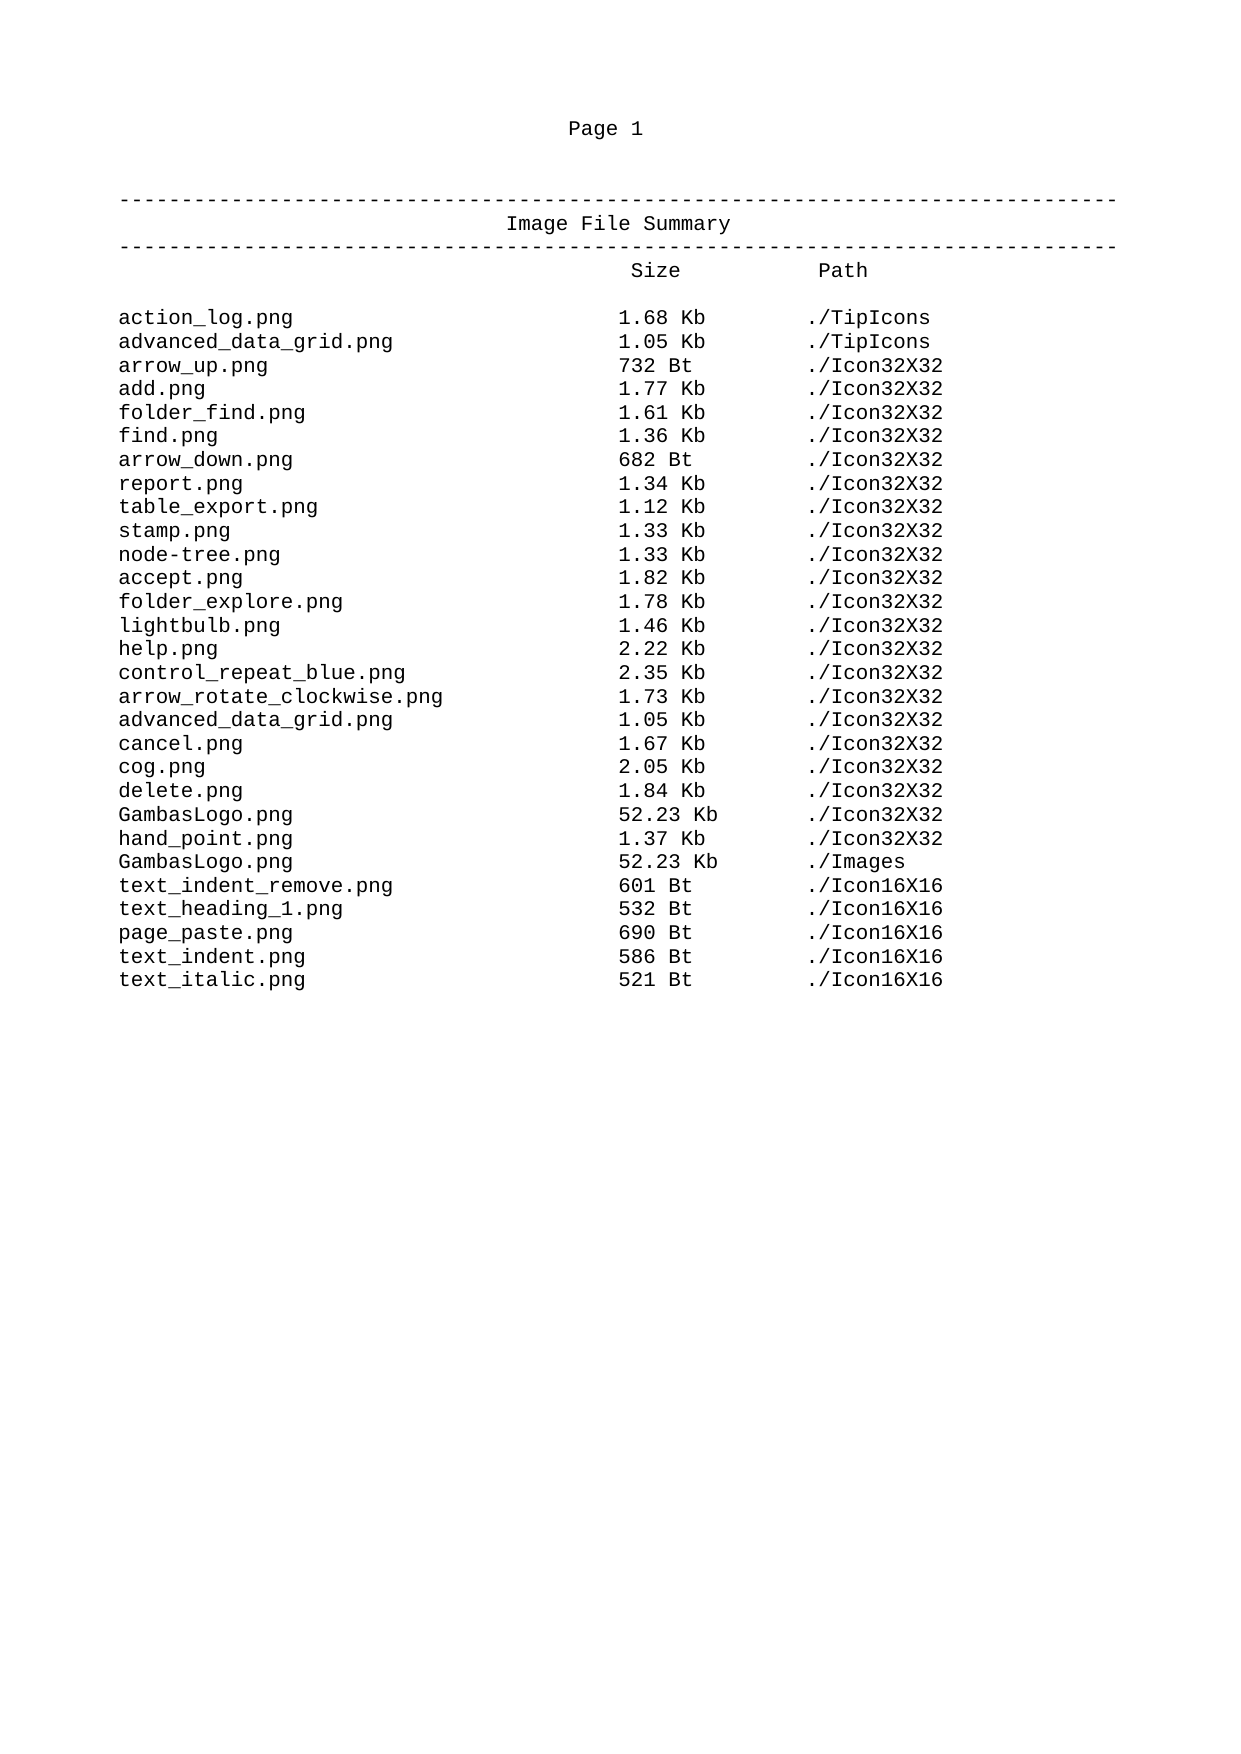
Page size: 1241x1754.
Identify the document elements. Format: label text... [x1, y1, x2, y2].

text cancel.png 1.67 Kb ./Icon32X32 [118, 733, 1122, 757]
text arrow_down.png 682 Bt ./Icon32X32 [118, 449, 1122, 473]
text add.png 1.77 Kb ./Icon32X32 [118, 378, 1122, 402]
text delete.png 1.84 Kb ./Icon32X32 [118, 780, 1122, 804]
text advanced_data_grid.png 1.05 Kb ./TipIcons [118, 331, 1122, 354]
text text_indent_remove.png 601 Bt ./Icon16X16 [118, 875, 1122, 898]
text help.png 2.22 Kb ./Icon32X32 [118, 638, 1122, 662]
text Size Path [118, 260, 1122, 284]
text Page 1 [118, 118, 1122, 142]
text advanced_data_grid.png 1.05 Kb ./Icon32X32 [118, 709, 1122, 733]
text -------------------------------------------------------------------------------- [118, 236, 1122, 260]
text lightbulb.png 1.46 Kb ./Icon32X32 [118, 615, 1122, 638]
text stamp.png 1.33 Kb ./Icon32X32 [118, 520, 1122, 544]
text cog.png 2.05 Kb ./Icon32X32 [118, 757, 1122, 780]
text action_log.png 1.68 Kb ./TipIcons [118, 307, 1122, 331]
text text_heading_1.png 532 Bt ./Icon16X16 [118, 898, 1122, 922]
text report.png 1.34 Kb ./Icon32X32 [118, 473, 1122, 496]
text text_indent.png 586 Bt ./Icon16X16 [118, 946, 1122, 969]
text folder_find.png 1.61 Kb ./Icon32X32 [118, 402, 1122, 426]
text -------------------------------------------------------------------------------- [118, 165, 1122, 213]
text arrow_rotate_clockwise.png 1.73 Kb ./Icon32X32 [118, 686, 1122, 709]
text control_repeat_blue.png 2.35 Kb ./Icon32X32 [118, 662, 1122, 686]
text find.png 1.36 Kb ./Icon32X32 [118, 426, 1122, 449]
text page_paste.png 690 Bt ./Icon16X16 [118, 922, 1122, 946]
text accept.png 1.82 Kb ./Icon32X32 [118, 567, 1122, 591]
text arrow_up.png 732 Bt ./Icon32X32 [118, 354, 1122, 378]
text Image File Summary [118, 213, 1122, 236]
text GambasLogo.png 52.23 Kb ./Icon32X32 [118, 804, 1122, 827]
text table_export.png 1.12 Kb ./Icon32X32 [118, 496, 1122, 520]
text GambasLogo.png 52.23 Kb ./Images [118, 851, 1122, 875]
text folder_explore.png 1.78 Kb ./Icon32X32 [118, 591, 1122, 615]
text hand_point.png 1.37 Kb ./Icon32X32 [118, 827, 1122, 851]
text text_italic.png 521 Bt ./Icon16X16 [118, 969, 1122, 993]
text node-tree.png 1.33 Kb ./Icon32X32 [118, 544, 1122, 567]
